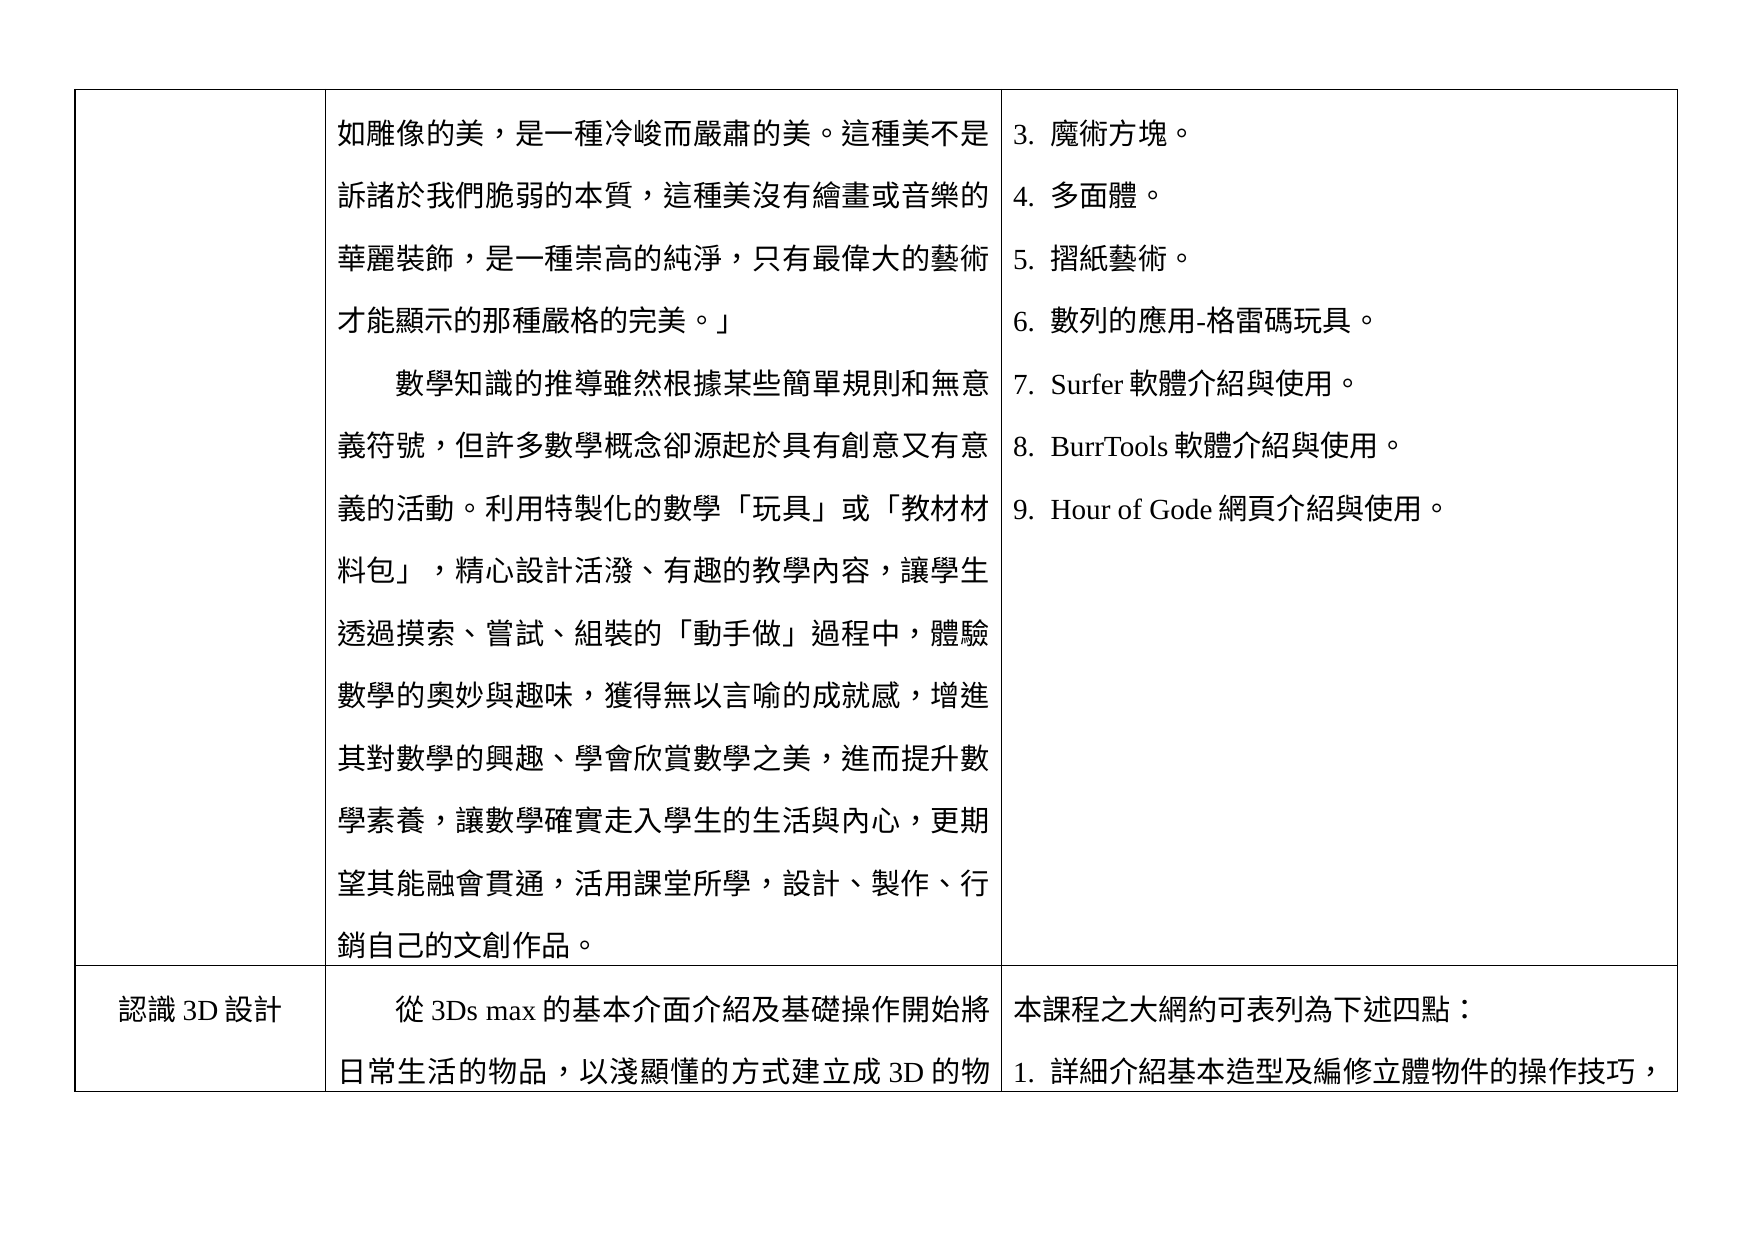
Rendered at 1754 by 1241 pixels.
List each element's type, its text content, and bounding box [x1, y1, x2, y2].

table_cell 本課程之大網約可表列為下述四點： 詳細介紹基本造型及編修立體物件的操作技巧， [1002, 966, 1677, 1091]
table_cell 認識3D設計 [76, 966, 325, 1091]
table_cell 如雕像的美，是一種冷峻而嚴肅的美。這種美不是訴諸於我們脆弱的本質，這種美沒有繪畫或音樂的華麗裝飾，是一種崇高的純淨，只有最偉大的藝術才能顯示的那種嚴格的完美。」 數學知識的推導雖然根據某些簡單規則和無意義符號，但許多數學概念卻源起於具有創意又有意義的活動。利用特製化的數學「玩具」或「教材材料包」，精心設計活潑、有趣的教學內容，讓學生透過摸索、嘗試、組裝的「動手做」過程中，體驗數學的奧妙與趣味，獲得無以言喻的成就感，增進其對數學的興趣、學會欣賞數學之美，進而提升數學素養，讓數學確實走入學生的生活與內心，更期望其能融會貫通，活用課堂所學，設計、製作、行銷自己的文創作品。 [326, 90, 1001, 965]
table_cell [76, 90, 325, 965]
table_cell 積木、組木。 俄羅斯方塊。 魔術方塊。 多面體。 摺紙藝術。 數列的應用-格雷碼玩具。 Surfer軟體介紹與使用。 BurrTools軟體介紹與使用。 Hour of Gode網頁介紹與使用。 [1002, 90, 1677, 965]
table_cell 從3Ds max的基本介面介紹及基礎操作開始將日常生活的物品，以淺顯懂的方式建立成3D的物 [326, 966, 1001, 1091]
